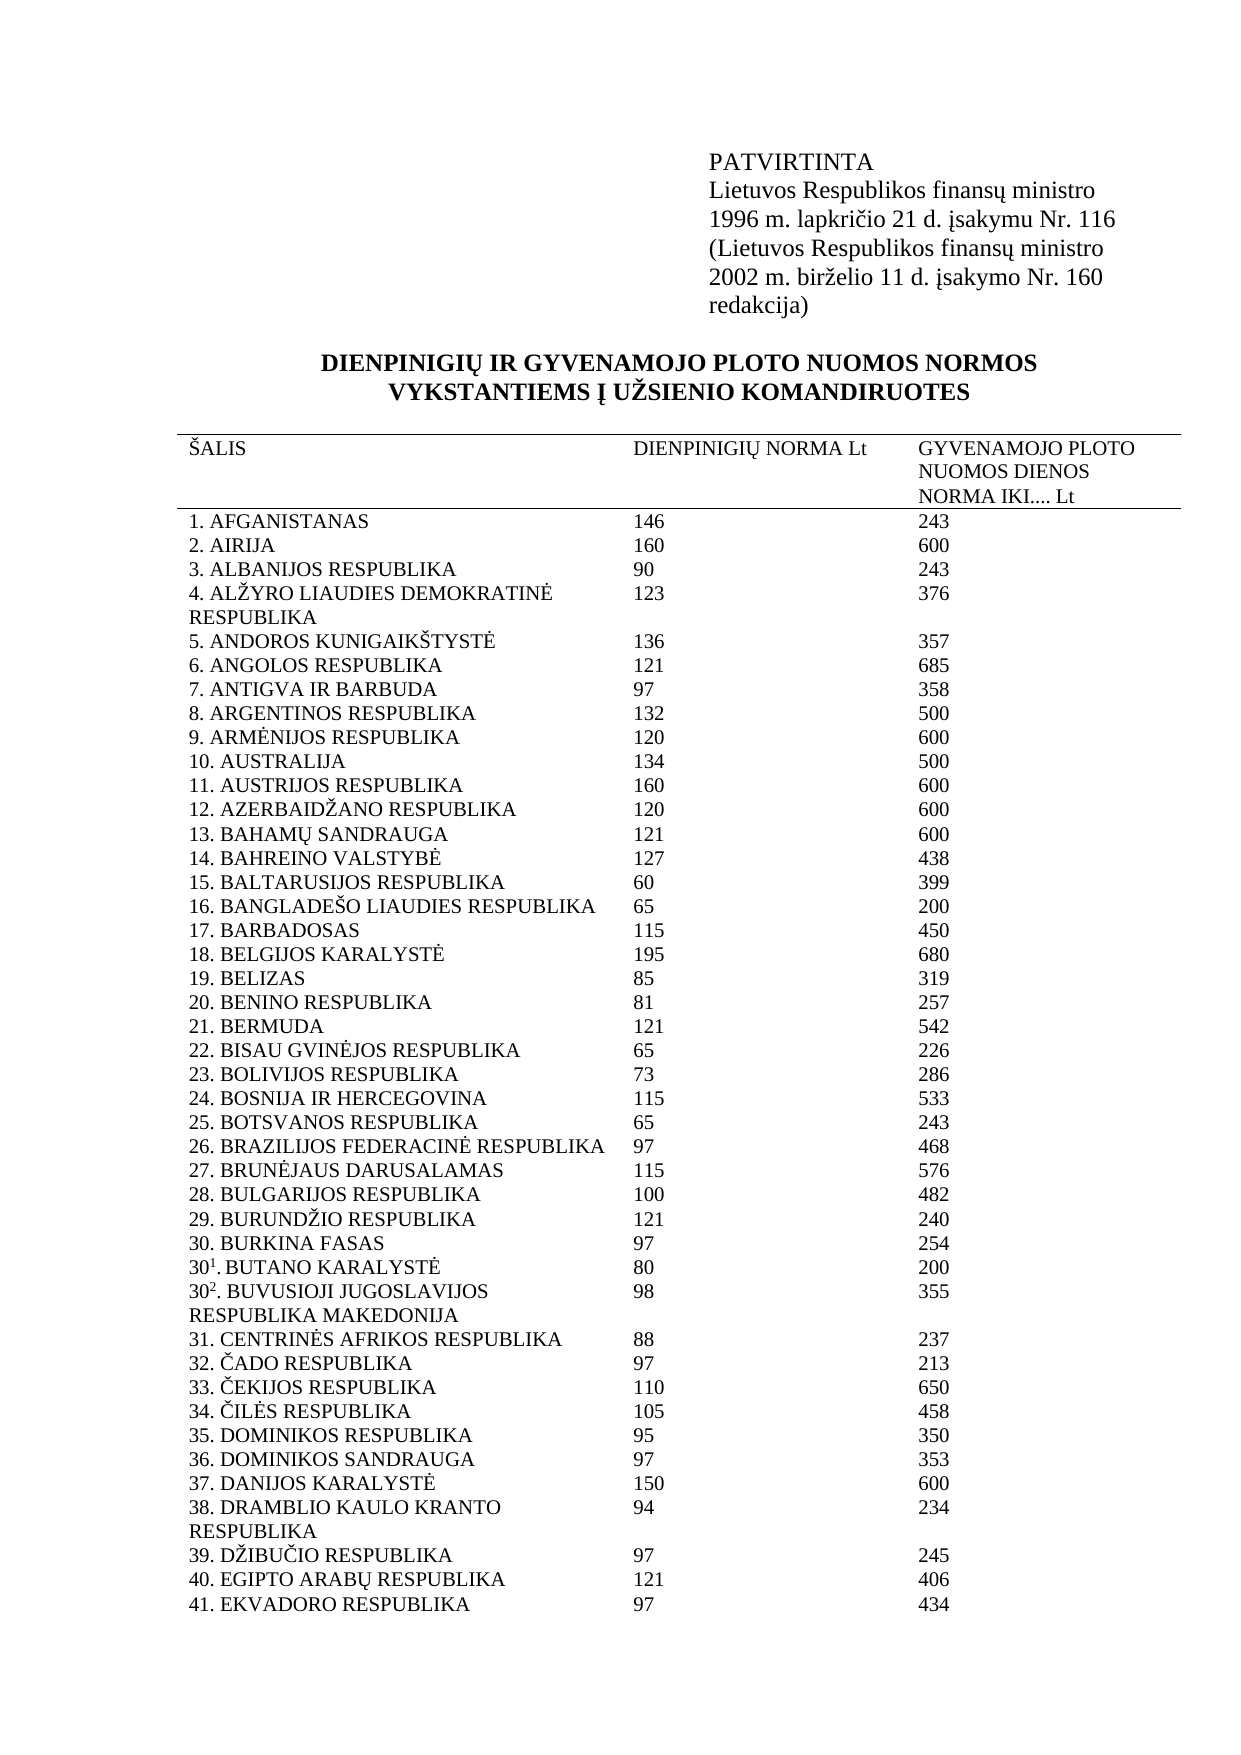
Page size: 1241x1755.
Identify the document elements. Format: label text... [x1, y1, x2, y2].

table_cell 500 [907, 749, 1181, 773]
table_cell 600 [907, 725, 1181, 749]
table_cell 302. BUVUSIOJI JUGOSLAVIJOS RESPUBLIKA MAKEDONIJA [177, 1279, 622, 1327]
table_cell 98 [622, 1279, 907, 1327]
table_cell 160 [622, 533, 907, 557]
table_cell 94 [622, 1495, 907, 1543]
table_cell 4. ALŽYRO LIAUDIES DEMOKRATINĖ RESPUBLIKA [177, 581, 622, 629]
table_cell 376 [907, 581, 1181, 629]
table_cell 29. BURUNDŽIO RESPUBLIKA [177, 1206, 622, 1231]
table_cell 257 [907, 990, 1181, 1014]
table_cell 399 [907, 870, 1181, 894]
table_cell 286 [907, 1062, 1181, 1086]
table_cell 88 [622, 1327, 907, 1351]
table_cell 35. DOMINIKOS RESPUBLIKA [177, 1423, 622, 1447]
table_cell 30. BURKINA FASAS [177, 1231, 622, 1254]
table_cell 254 [907, 1231, 1181, 1254]
table_cell 14. BAHREINO VALSTYBĖ [177, 846, 622, 869]
table_cell 97 [622, 1134, 907, 1158]
text 1996 m. lapkričio 21 d. įsakymu Nr. 116 [177, 204, 1181, 233]
table_cell 160 [622, 773, 907, 797]
table_cell 2. AIRIJA [177, 533, 622, 557]
table_cell 600 [907, 773, 1181, 797]
table_cell 37. DANIJOS KARALYSTĖ [177, 1471, 622, 1495]
text 2002 m. birželio 11 d. įsakymo Nr. 160 redakcija) [709, 262, 1181, 319]
table_cell 406 [907, 1568, 1181, 1591]
table_cell 576 [907, 1158, 1181, 1182]
table_cell 136 [622, 629, 907, 653]
table_cell 28. BULGARIJOS RESPUBLIKA [177, 1183, 622, 1206]
table_cell 600 [907, 821, 1181, 846]
table_cell 39. DŽIBUČIO RESPUBLIKA [177, 1543, 622, 1567]
table_cell 8. ARGENTINOS RESPUBLIKA [177, 701, 622, 725]
table_cell 200 [907, 1255, 1181, 1279]
text PATVIRTINTA [177, 147, 1181, 176]
table_cell 123 [622, 581, 907, 629]
table_cell 127 [622, 846, 907, 869]
table_cell 438 [907, 846, 1181, 869]
table_cell 18. BELGIJOS KARALYSTĖ [177, 942, 622, 966]
table_cell 16. BANGLADEŠO LIAUDIES RESPUBLIKA [177, 894, 622, 918]
table_cell 434 [907, 1591, 1181, 1616]
table_cell 243 [907, 1110, 1181, 1134]
table_cell 450 [907, 918, 1181, 942]
table_cell 357 [907, 629, 1181, 653]
table_cell 600 [907, 533, 1181, 557]
table_cell 97 [622, 1447, 907, 1471]
table_cell 73 [622, 1062, 907, 1086]
table_cell 15. BALTARUSIJOS RESPUBLIKA [177, 870, 622, 894]
text Lietuvos Respublikos finansų ministro [177, 176, 1181, 204]
table_cell 23. BOLIVIJOS RESPUBLIKA [177, 1062, 622, 1086]
table_cell 27. BRUNĖJAUS DARUSALAMAS [177, 1158, 622, 1182]
table_cell 243 [907, 557, 1181, 581]
table_cell 65 [622, 894, 907, 918]
table_cell 115 [622, 1158, 907, 1182]
table_cell 90 [622, 557, 907, 581]
table_cell 7. ANTIGVA IR BARBUDA [177, 677, 622, 701]
text DIENPINIGIŲ IR GYVENAMOJO PLOTO NUOMOS NORMOS [177, 348, 1181, 377]
table_cell 353 [907, 1447, 1181, 1471]
table_cell 17. BARBADOSAS [177, 918, 622, 942]
table_cell 301. BUTANO KARALYSTĖ [177, 1255, 622, 1279]
table_cell 200 [907, 894, 1181, 918]
table_cell 100 [622, 1183, 907, 1206]
table_cell 97 [622, 1543, 907, 1567]
table_cell 80 [622, 1255, 907, 1279]
table_cell 132 [622, 701, 907, 725]
table_cell 234 [907, 1495, 1181, 1543]
table_cell 146 [622, 509, 907, 533]
table_cell 110 [622, 1375, 907, 1399]
table_header ŠALIS [177, 435, 622, 508]
table_cell 13. BAHAMŲ SANDRAUGA [177, 821, 622, 846]
table_cell 12. AZERBAIDŽANO RESPUBLIKA [177, 798, 622, 821]
table_cell 19. BELIZAS [177, 966, 622, 990]
table_cell 38. DRAMBLIO KAULO KRANTO RESPUBLIKA [177, 1495, 622, 1543]
table_cell 5. ANDOROS KUNIGAIKŠTYSTĖ [177, 629, 622, 653]
table_cell 121 [622, 821, 907, 846]
table_cell 500 [907, 701, 1181, 725]
table_cell 600 [907, 798, 1181, 821]
table_cell 115 [622, 918, 907, 942]
table_cell 40. EGIPTO ARABŲ RESPUBLIKA [177, 1568, 622, 1591]
table_cell 245 [907, 1543, 1181, 1567]
table_cell 150 [622, 1471, 907, 1495]
table_cell 65 [622, 1110, 907, 1134]
table_cell 20. BENINO RESPUBLIKA [177, 990, 622, 1014]
table_cell 3. ALBANIJOS RESPUBLIKA [177, 557, 622, 581]
table_cell 240 [907, 1206, 1181, 1231]
table_cell 97 [622, 677, 907, 701]
table_cell 26. BRAZILIJOS FEDERACINĖ RESPUBLIKA [177, 1134, 622, 1158]
table_cell 358 [907, 677, 1181, 701]
table_header GYVENAMOJO PLOTO NUOMOS DIENOS NORMA IKI.... Lt [907, 435, 1181, 508]
table_cell 350 [907, 1423, 1181, 1447]
table_cell 482 [907, 1183, 1181, 1206]
table_header DIENPINIGIŲ NORMA Lt [622, 435, 907, 508]
table_cell 22. BISAU GVINĖJOS RESPUBLIKA [177, 1038, 622, 1062]
table_cell 95 [622, 1423, 907, 1447]
table_cell 226 [907, 1038, 1181, 1062]
table_cell 60 [622, 870, 907, 894]
table_cell 355 [907, 1279, 1181, 1327]
table_cell 121 [622, 1014, 907, 1038]
table_cell 533 [907, 1086, 1181, 1110]
text (Lietuvos Respublikos finansų ministro [177, 233, 1181, 262]
table_cell 121 [622, 1568, 907, 1591]
table_cell 121 [622, 1206, 907, 1231]
table_cell 65 [622, 1038, 907, 1062]
table_cell 1. AFGANISTANAS [177, 509, 622, 533]
table_cell 41. EKVADORO RESPUBLIKA [177, 1591, 622, 1616]
table_cell 650 [907, 1375, 1181, 1399]
table_cell 243 [907, 509, 1181, 533]
table_cell 24. BOSNIJA IR HERCEGOVINA [177, 1086, 622, 1110]
table_cell 468 [907, 1134, 1181, 1158]
table_cell 97 [622, 1591, 907, 1616]
table_cell 134 [622, 749, 907, 773]
table_cell 34. ČILĖS RESPUBLIKA [177, 1399, 622, 1423]
table_cell 542 [907, 1014, 1181, 1038]
table_cell 9. ARMĖNIJOS RESPUBLIKA [177, 725, 622, 749]
table_cell 195 [622, 942, 907, 966]
table_cell 105 [622, 1399, 907, 1423]
table_cell 85 [622, 966, 907, 990]
table_cell 685 [907, 653, 1181, 677]
table_cell 600 [907, 1471, 1181, 1495]
table_cell 10. AUSTRALIJA [177, 749, 622, 773]
table_cell 36. DOMINIKOS SANDRAUGA [177, 1447, 622, 1471]
table_cell 97 [622, 1351, 907, 1375]
table_cell 21. BERMUDA [177, 1014, 622, 1038]
table_cell 115 [622, 1086, 907, 1110]
table_cell 31. CENTRINĖS AFRIKOS RESPUBLIKA [177, 1327, 622, 1351]
table_cell 33. ČEKIJOS RESPUBLIKA [177, 1375, 622, 1399]
table_cell 121 [622, 653, 907, 677]
table_cell 319 [907, 966, 1181, 990]
table_cell 237 [907, 1327, 1181, 1351]
table_cell 97 [622, 1231, 907, 1254]
table_cell 213 [907, 1351, 1181, 1375]
table_cell 11. AUSTRIJOS RESPUBLIKA [177, 773, 622, 797]
table_cell 32. ČADO RESPUBLIKA [177, 1351, 622, 1375]
table_cell 120 [622, 798, 907, 821]
table_cell 6. ANGOLOS RESPUBLIKA [177, 653, 622, 677]
table_cell 458 [907, 1399, 1181, 1423]
table_cell 81 [622, 990, 907, 1014]
table_cell 680 [907, 942, 1181, 966]
table_cell 25. BOTSVANOS RESPUBLIKA [177, 1110, 622, 1134]
table_cell 120 [622, 725, 907, 749]
text VYKSTANTIEMS Į UŽSIENIO KOMANDIRUOTES [177, 377, 1181, 406]
